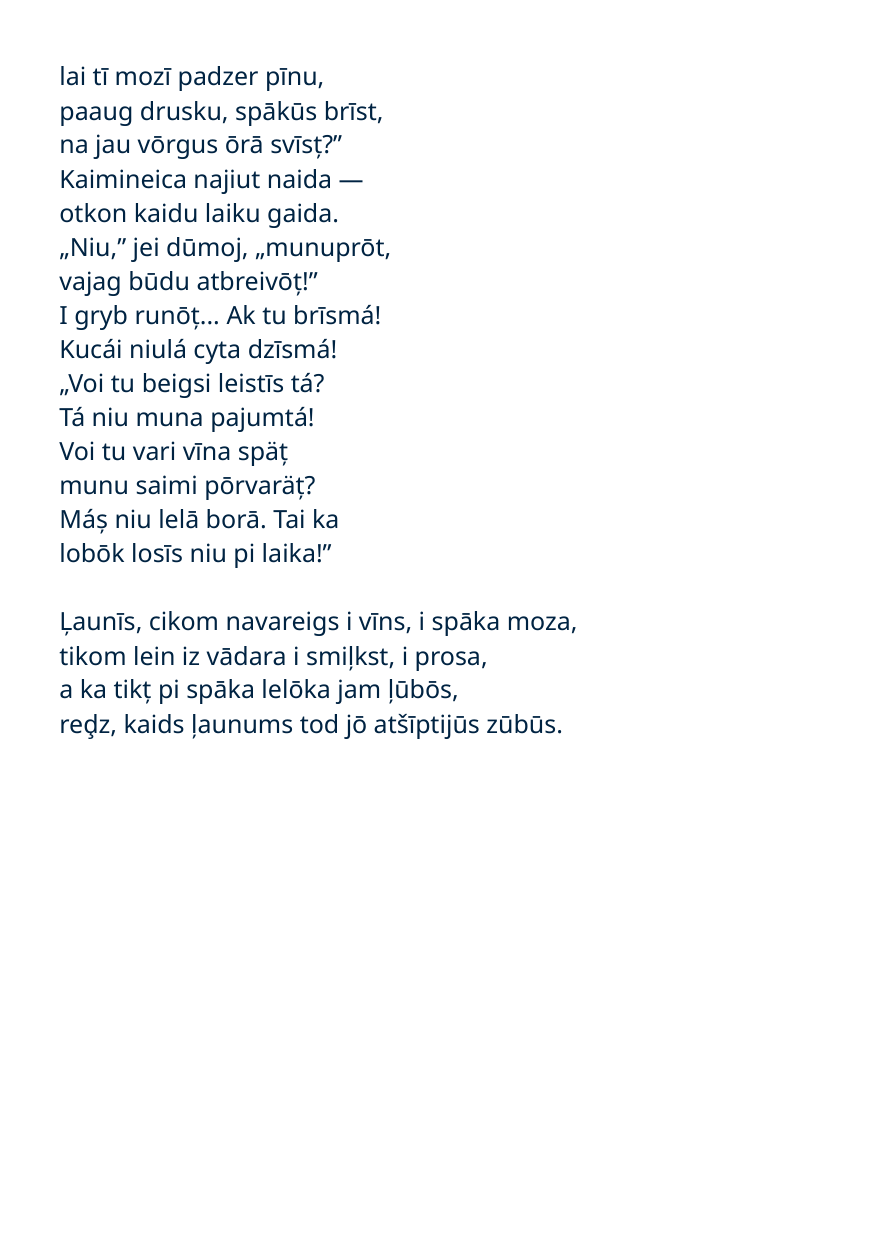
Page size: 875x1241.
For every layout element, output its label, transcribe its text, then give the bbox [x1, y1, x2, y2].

text reḑz, kaids ļaunums tod jō atšīptijūs zūbūs. [59, 706, 815, 740]
text munu saimi pōrvaräț? [59, 468, 815, 502]
text na jau vōrgus ōrā svīsț?” [59, 127, 815, 161]
text Kucái niulá cyta dzīsmá! [59, 332, 815, 366]
text a ka tikț pi spāka lelōka jam ļūbōs, [59, 672, 815, 706]
text Ļaunīs, cikom navareigs i vīns, i spāka moza, [59, 604, 815, 638]
text „Niu,” jei dūmoj, „munuprōt, [59, 229, 815, 263]
text tikom lein iz vādara i smiļkst, i prosa, [59, 638, 815, 672]
text Kaimineica najiut naida — [59, 161, 815, 195]
text I gryb runōț... Ak tu brīsmá! [59, 297, 815, 332]
text Máș niu lelā borā. Tai ka [59, 502, 815, 536]
text lobōk losīs niu pi laika!” [59, 536, 815, 570]
text vajag būdu atbreivōț!” [59, 263, 815, 297]
text Tá niu muna pajumtá! [59, 400, 815, 434]
text Voi tu vari vīna späț [59, 434, 815, 468]
text lai tī mozī padzer pīnu, [59, 59, 815, 93]
text 28) Vylks i vacō mōtá [59, 1047, 815, 1075]
text otkon kaidu laiku gaida. [59, 195, 815, 229]
text „Voi tu beigsi leistīs tá? [59, 366, 815, 400]
text paaug drusku, spākūs brīst, [59, 93, 815, 127]
